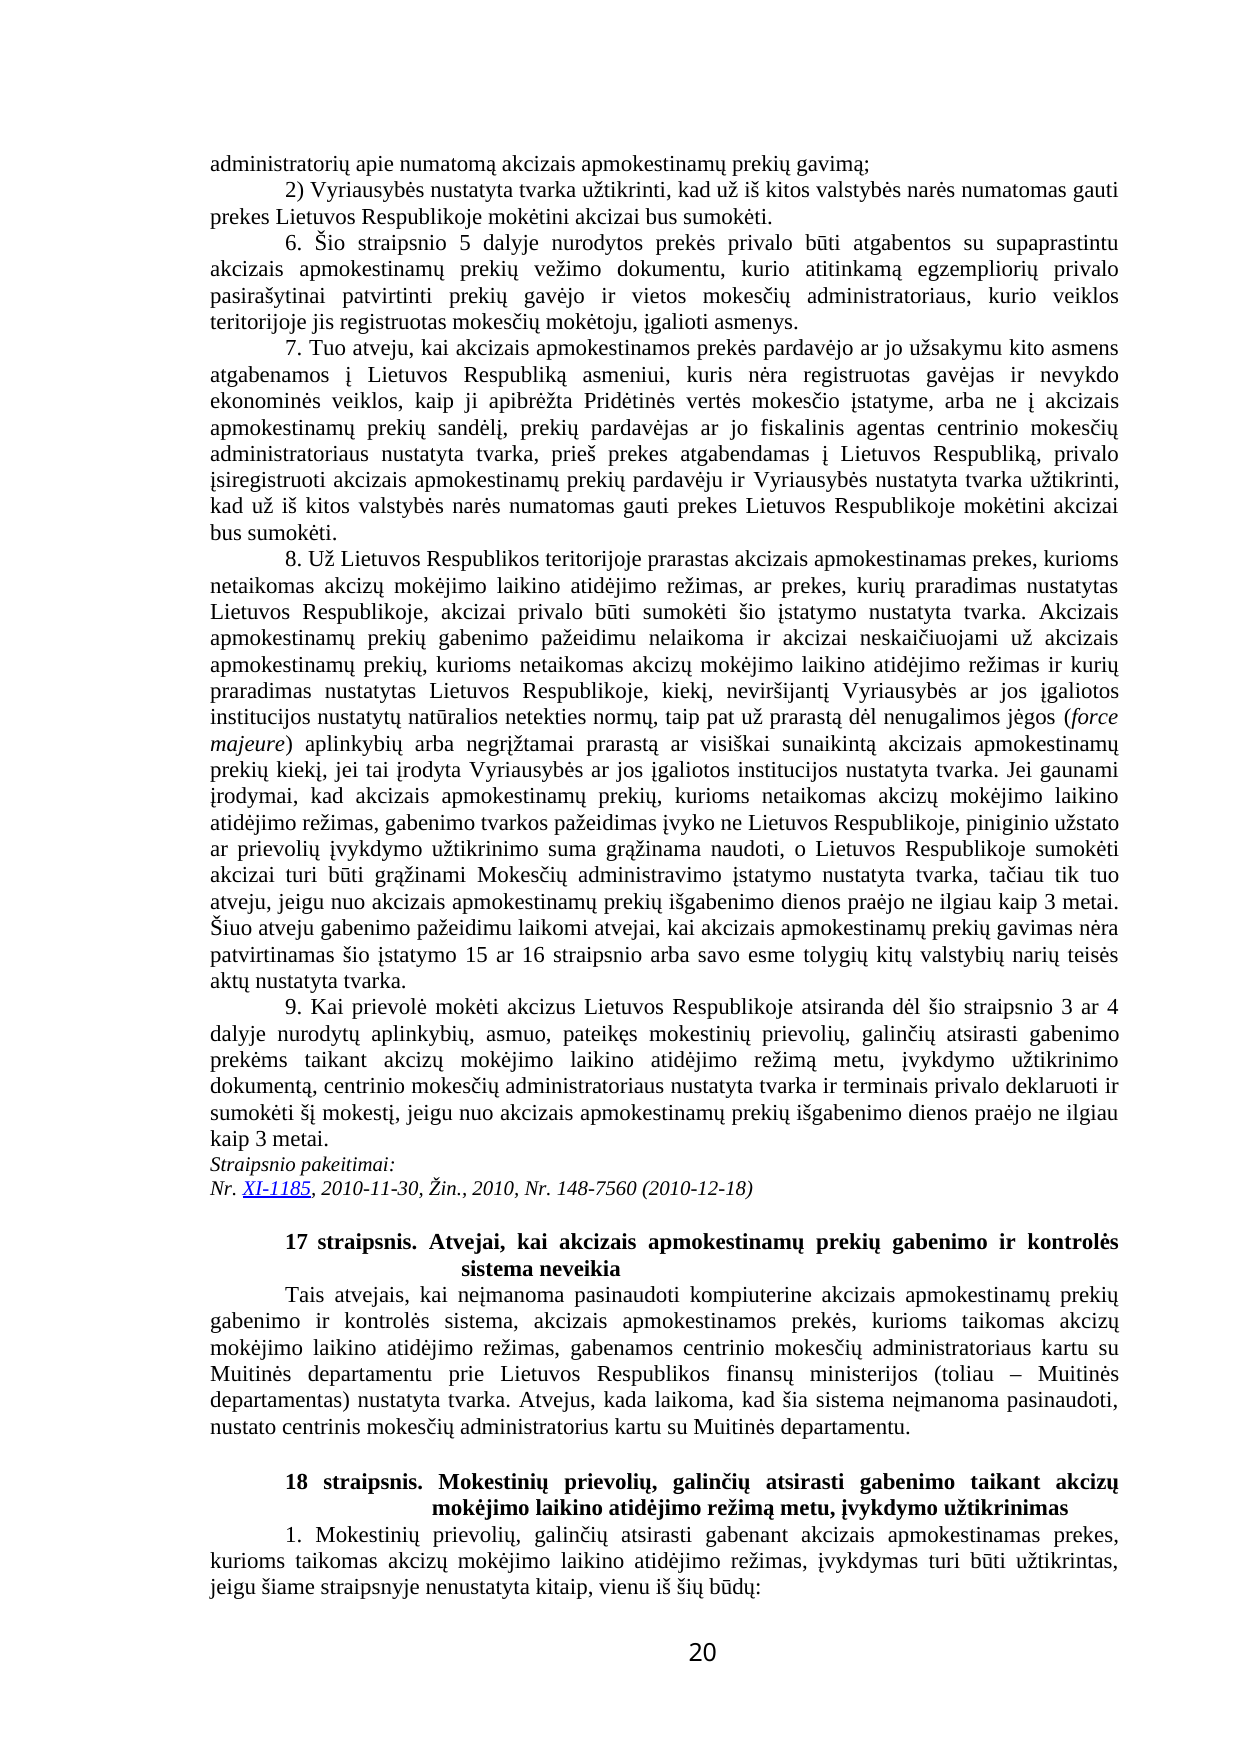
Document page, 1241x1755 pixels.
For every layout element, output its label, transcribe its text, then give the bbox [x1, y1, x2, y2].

text Tais atvejais, kai neįmanoma pasinaudoti kompiuterine akcizais apmokestinamų prekių gabenimo ir kontrolės sistema, akcizais apmokestinamos prekės, kurioms taikomas akcizų mokėjimo laikino atidėjimo režimas, gabenamos centrinio mokesčių administratoriaus kartu su Muitinės departamentu prie Lietuvos Respublikos finansų ministerijos (toliau – Muitinės departamentas) nustatyta tvarka. Atvejus, kada laikoma, kad šia sistema neįmanoma pasinaudoti, nustato centrinis mokesčių administratorius kartu su Muitinės departamentu. [210, 1281, 1120, 1439]
text 6. Šio straipsnio 5 dalyje nurodytos prekės privalo būti atgabentos su supaprastintu akcizais apmokestinamų prekių vežimo dokumentu, kurio atitinkamą egzempliorių privalo pasirašytinai patvirtinti prekių gavėjo ir vietos mokesčių administratoriaus, kurio veiklos teritorijoje jis registruotas mokesčių mokėtoju, įgalioti asmenys. [210, 229, 1120, 334]
text 17 straipsnis. Atvejai, kai akcizais apmokestinamų prekių gabenimo ir kontrolės sistema neveikia [285, 1228, 1120, 1281]
text Straipsnio pakeitimai: [210, 1151, 1120, 1176]
text 2) Vyriausybės nustatyta tvarka užtikrinti, kad už iš kitos valstybės narės numatomas gauti prekes Lietuvos Respublikoje mokėtini akcizai bus sumokėti. [210, 176, 1120, 229]
text 1. Mokestinių prievolių, galinčių atsirasti gabenant akcizais apmokestinamas prekes, kurioms taikomas akcizų mokėjimo laikino atidėjimo režimas, įvykdymas turi būti užtikrintas, jeigu šiame straipsnyje nenustatyta kitaip, vienu iš šių būdų: [210, 1521, 1120, 1600]
text 18 straipsnis. Mokestinių prievolių, galinčių atsirasti gabenimo taikant akcizų mokėjimo laikino atidėjimo režimą metu, įvykdymo užtikrinimas [285, 1468, 1120, 1521]
text administratorių apie numatomą akcizais apmokestinamų prekių gavimą; [210, 150, 1120, 176]
text 7. Tuo atveju, kai akcizais apmokestinamos prekės pardavėjo ar jo užsakymu kito asmens atgabenamos į Lietuvos Respubliką asmeniui, kuris nėra registruotas gavėjas ir nevykdo ekonominės veiklos, kaip ji apibrėžta Pridėtinės vertės mokesčio įstatyme, arba ne į akcizais apmokestinamų prekių sandėlį, prekių pardavėjas ar jo fiskalinis agentas centrinio mokesčių administratoriaus nustatyta tvarka, prieš prekes atgabendamas į Lietuvos Respubliką, privalo įsiregistruoti akcizais apmokestinamų prekių pardavėju ir Vyriausybės nustatyta tvarka užtikrinti, kad už iš kitos valstybės narės numatomas gauti prekes Lietuvos Respublikoje mokėtini akcizai bus sumokėti. [210, 334, 1120, 545]
text 9. Kai prievolė mokėti akcizus Lietuvos Respublikoje atsiranda dėl šio straipsnio 3 ar 4 dalyje nurodytų aplinkybių, asmuo, pateikęs mokestinių prievolių, galinčių atsirasti gabenimo prekėms taikant akcizų mokėjimo laikino atidėjimo režimą metu, įvykdymo užtikrinimo dokumentą, centrinio mokesčių administratoriaus nustatyta tvarka ir terminais privalo deklaruoti ir sumokėti šį mokestį, jeigu nuo akcizais apmokestinamų prekių išgabenimo dienos praėjo ne ilgiau kaip 3 metai. [210, 993, 1120, 1151]
text Nr. XI-1185, 2010-11-30, Žin., 2010, Nr. 148-7560 (2010-12-18) [210, 1176, 1120, 1199]
text 8. Už Lietuvos Respublikos teritorijoje prarastas akcizais apmokestinamas prekes, kurioms netaikomas akcizų mokėjimo laikino atidėjimo režimas, ar prekes, kurių praradimas nustatytas Lietuvos Respublikoje, akcizai privalo būti sumokėti šio įstatymo nustatyta tvarka. Akcizais apmokestinamų prekių gabenimo pažeidimu nelaikoma ir akcizai neskaičiuojami už akcizais apmokestinamų prekių, kurioms netaikomas akcizų mokėjimo laikino atidėjimo režimas ir kurių praradimas nustatytas Lietuvos Respublikoje, kiekį, neviršijantį Vyriausybės ar jos įgaliotos institucijos nustatytų natūralios netekties normų, taip pat už prarastą dėl nenugalimos jėgos (force majeure) aplinkybių arba negrįžtamai prarastą ar visiškai sunaikintą akcizais apmokestinamų prekių kiekį, jei tai įrodyta Vyriausybės ar jos įgaliotos institucijos nustatyta tvarka. Jei gaunami įrodymai, kad akcizais apmokestinamų prekių, kurioms netaikomas akcizų mokėjimo laikino atidėjimo režimas, gabenimo tvarkos pažeidimas įvyko ne Lietuvos Respublikoje, piniginio užstato ar prievolių įvykdymo užtikrinimo suma grąžinama naudoti, o Lietuvos Respublikoje sumokėti akcizai turi būti grąžinami Mokesčių administravimo įstatymo nustatyta tvarka, tačiau tik tuo atveju, jeigu nuo akcizais apmokestinamų prekių išgabenimo dienos praėjo ne ilgiau kaip 3 metai. Šiuo atveju gabenimo pažeidimu laikomi atvejai, kai akcizais apmokestinamų prekių gavimas nėra patvirtinamas šio įstatymo 15 ar 16 straipsnio arba savo esme tolygių kitų valstybių narių teisės aktų nustatyta tvarka. [210, 545, 1120, 993]
